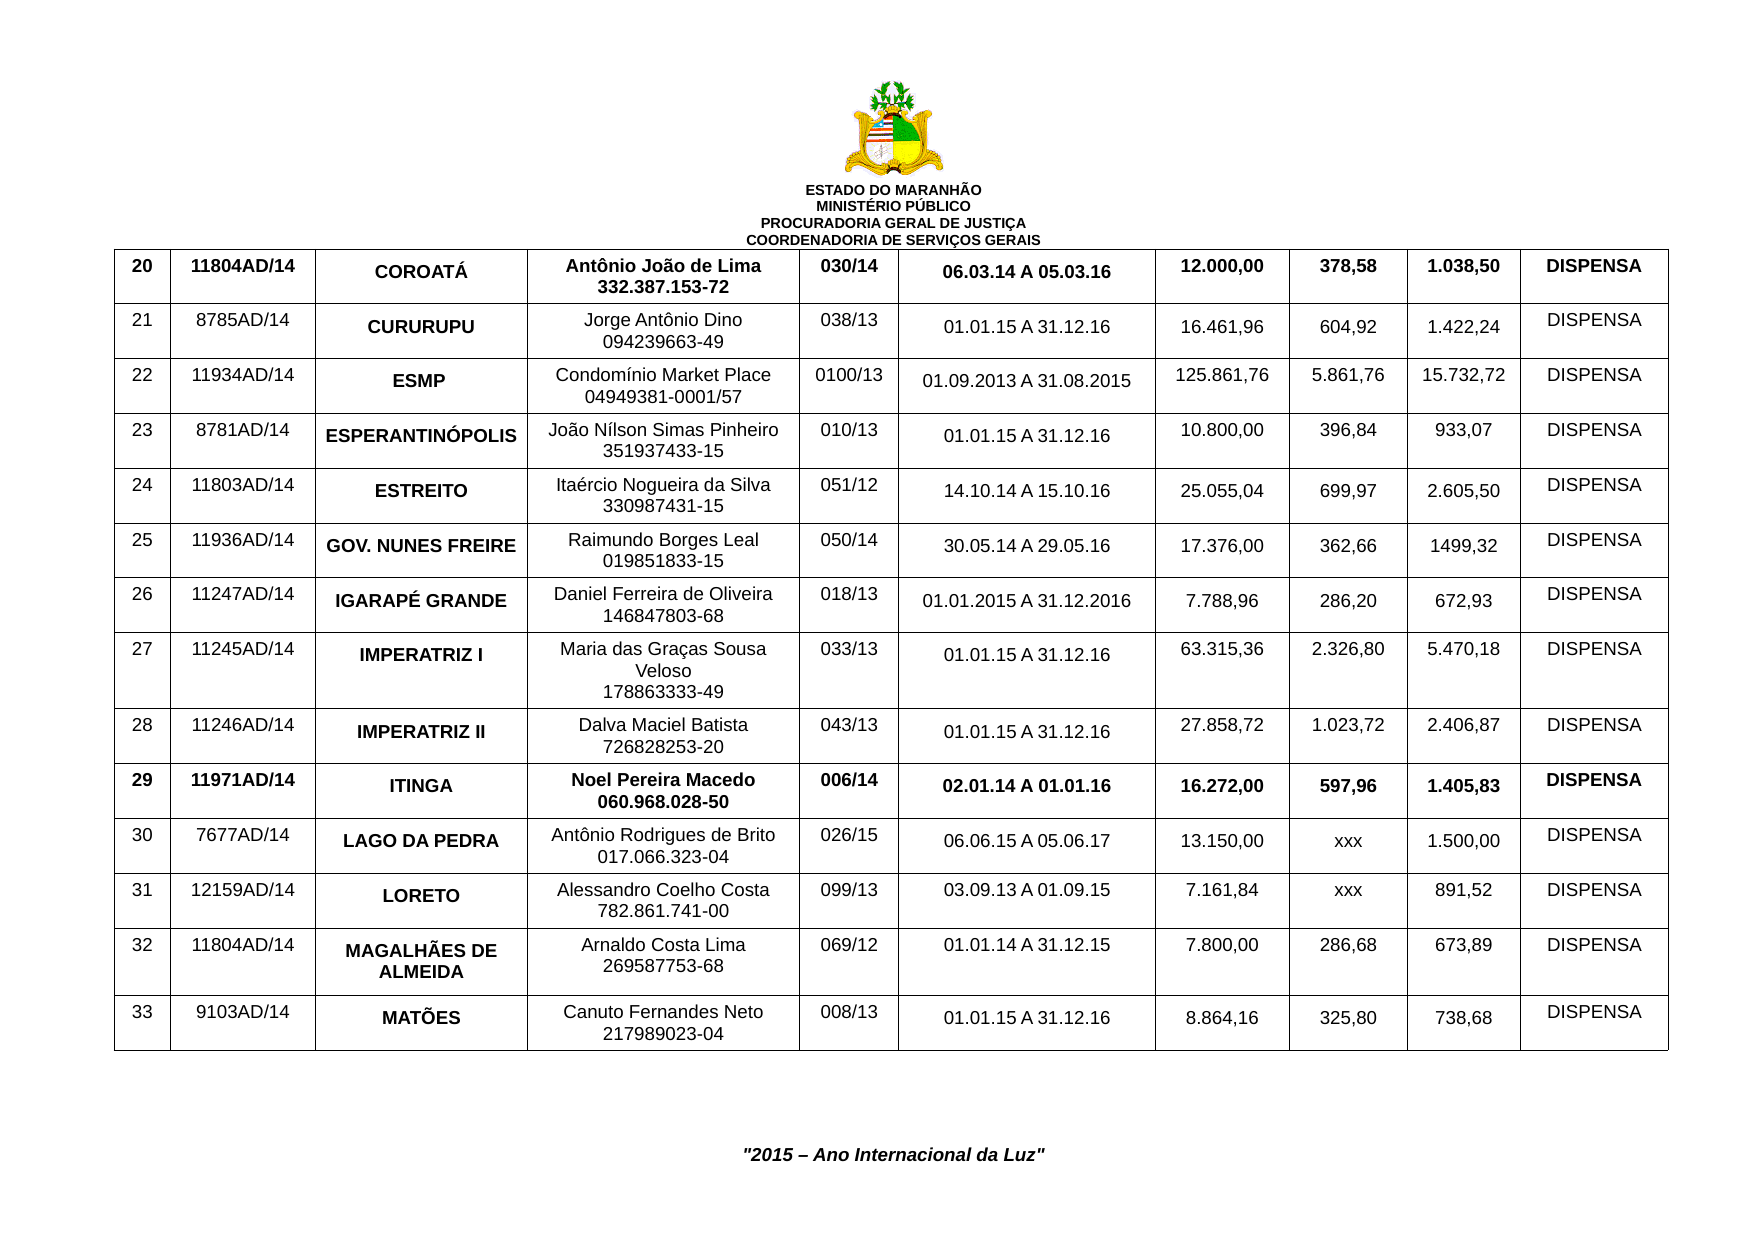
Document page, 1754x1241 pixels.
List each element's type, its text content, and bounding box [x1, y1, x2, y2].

table_cell Antônio Rodrigues de Brito 017.066.323-04 [528, 819, 799, 873]
table_cell 11246AD/14 [171, 709, 315, 763]
table_cell DISPENSA [1521, 524, 1668, 577]
table_cell 01.01.15 A 31.12.16 [899, 414, 1155, 468]
table_cell 030/14 [800, 250, 898, 303]
table_cell 14.10.14 A 15.10.16 [899, 469, 1155, 522]
table_cell 11247AD/14 [171, 578, 315, 632]
table_cell DISPENSA [1521, 414, 1668, 468]
table_cell 20 [115, 250, 170, 303]
table_cell 699,97 [1290, 469, 1407, 522]
table_cell 8.864,16 [1156, 996, 1289, 1049]
table_cell 1499,32 [1408, 524, 1520, 577]
table_cell 12159AD/14 [171, 874, 315, 927]
table_cell 396,84 [1290, 414, 1407, 468]
table_cell 24 [115, 469, 170, 522]
table_cell 03.09.13 A 01.09.15 [899, 874, 1155, 927]
table_cell ESMP [316, 359, 527, 413]
table_cell DISPENSA [1521, 578, 1668, 632]
table_cell 11804AD/14 [171, 929, 315, 995]
table_cell Noel Pereira Macedo 060.968.028-50 [528, 764, 799, 818]
table_cell Condomínio Market Place 04949381-0001/57 [528, 359, 799, 413]
table_cell 604,92 [1290, 304, 1407, 358]
table_cell 10.800,00 [1156, 414, 1289, 468]
table_cell COROATÁ [316, 250, 527, 303]
table_cell LORETO [316, 874, 527, 927]
table_cell DISPENSA [1521, 304, 1668, 358]
table_cell 2.326,80 [1290, 633, 1407, 708]
table_cell 01.01.15 A 31.12.16 [899, 996, 1155, 1049]
table_cell 30 [115, 819, 170, 873]
table_cell 597,96 [1290, 764, 1407, 818]
table_cell ESTREITO [316, 469, 527, 522]
table_cell 17.376,00 [1156, 524, 1289, 577]
table_cell 11245AD/14 [171, 633, 315, 708]
table_cell 033/13 [800, 633, 898, 708]
table_cell 01.01.15 A 31.12.16 [899, 304, 1155, 358]
table_cell 33 [115, 996, 170, 1049]
table_cell 12.000,00 [1156, 250, 1289, 303]
table_cell DISPENSA [1521, 874, 1668, 927]
table_cell 038/13 [800, 304, 898, 358]
table_cell Raimundo Borges Leal 019851833-15 [528, 524, 799, 577]
table_cell 16.272,00 [1156, 764, 1289, 818]
table_cell 63.315,36 [1156, 633, 1289, 708]
table_cell 0100/13 [800, 359, 898, 413]
table_cell 362,66 [1290, 524, 1407, 577]
table_cell João Nílson Simas Pinheiro 351937433-15 [528, 414, 799, 468]
table_cell 01.01.2015 A 31.12.2016 [899, 578, 1155, 632]
table_cell 01.09.2013 A 31.08.2015 [899, 359, 1155, 413]
table_cell 11936AD/14 [171, 524, 315, 577]
table_cell 051/12 [800, 469, 898, 522]
table_cell 7677AD/14 [171, 819, 315, 873]
table_cell 32 [115, 929, 170, 995]
table_cell Daniel Ferreira de Oliveira 146847803-68 [528, 578, 799, 632]
table_cell 672,93 [1408, 578, 1520, 632]
table_cell 11804AD/14 [171, 250, 315, 303]
table_cell 018/13 [800, 578, 898, 632]
table_cell 2.605,50 [1408, 469, 1520, 522]
table_cell 29 [115, 764, 170, 818]
table_cell 026/15 [800, 819, 898, 873]
table_cell xxx [1290, 874, 1407, 927]
table_cell 30.05.14 A 29.05.16 [899, 524, 1155, 577]
table_cell 23 [115, 414, 170, 468]
table_cell 27 [115, 633, 170, 708]
table_cell 673,89 [1408, 929, 1520, 995]
table_cell 099/13 [800, 874, 898, 927]
table_cell 28 [115, 709, 170, 763]
table_cell Itaércio Nogueira da Silva 330987431-15 [528, 469, 799, 522]
table_cell 7.800,00 [1156, 929, 1289, 995]
table_cell 043/13 [800, 709, 898, 763]
table_cell IMPERATRIZ I [316, 633, 527, 708]
table_cell 9103AD/14 [171, 996, 315, 1049]
table_cell 1.038,50 [1408, 250, 1520, 303]
table_cell 7.788,96 [1156, 578, 1289, 632]
table_cell 125.861,76 [1156, 359, 1289, 413]
table_cell GOV. NUNES FREIRE [316, 524, 527, 577]
table_cell 27.858,72 [1156, 709, 1289, 763]
table_cell 1.023,72 [1290, 709, 1407, 763]
table_cell xxx [1290, 819, 1407, 873]
table_cell IGARAPÉ GRANDE [316, 578, 527, 632]
table_cell 891,52 [1408, 874, 1520, 927]
table_cell 15.732,72 [1408, 359, 1520, 413]
table_cell 5.470,18 [1408, 633, 1520, 708]
table_cell ESPERANTINÓPOLIS [316, 414, 527, 468]
table_cell 286,68 [1290, 929, 1407, 995]
table_cell DISPENSA [1521, 359, 1668, 413]
table_cell 8781AD/14 [171, 414, 315, 468]
table_cell 01.01.14 A 31.12.15 [899, 929, 1155, 995]
table_cell 21 [115, 304, 170, 358]
table_cell 1.405,83 [1408, 764, 1520, 818]
table_cell DISPENSA [1521, 469, 1668, 522]
table_cell 25 [115, 524, 170, 577]
table_cell 31 [115, 874, 170, 927]
table_cell IMPERATRIZ II [316, 709, 527, 763]
table_cell 11971AD/14 [171, 764, 315, 818]
table_cell Alessandro Coelho Costa 782.861.741-00 [528, 874, 799, 927]
table_cell 010/13 [800, 414, 898, 468]
table_cell 008/13 [800, 996, 898, 1049]
picture [839, 75, 948, 182]
table_cell MAGALHÃES DE ALMEIDA [316, 929, 527, 995]
table_cell 378,58 [1290, 250, 1407, 303]
table_cell DISPENSA [1521, 633, 1668, 708]
table_cell DISPENSA [1521, 250, 1668, 303]
table_cell 006/14 [800, 764, 898, 818]
table_cell LAGO DA PEDRA [316, 819, 527, 873]
table_cell 1.500,00 [1408, 819, 1520, 873]
table_cell 25.055,04 [1156, 469, 1289, 522]
table_cell Maria das Graças Sousa Veloso 178863333-49 [528, 633, 799, 708]
table_cell 26 [115, 578, 170, 632]
table_cell DISPENSA [1521, 819, 1668, 873]
table_cell ITINGA [316, 764, 527, 818]
table_cell 050/14 [800, 524, 898, 577]
table_cell 16.461,96 [1156, 304, 1289, 358]
table_cell 7.161,84 [1156, 874, 1289, 927]
table_cell 11934AD/14 [171, 359, 315, 413]
table_cell CURURUPU [316, 304, 527, 358]
table_cell 06.03.14 A 05.03.16 [899, 250, 1155, 303]
table_cell 1.422,24 [1408, 304, 1520, 358]
table_cell 2.406,87 [1408, 709, 1520, 763]
table_cell 8785AD/14 [171, 304, 315, 358]
table_cell DISPENSA [1521, 929, 1668, 995]
table_cell DISPENSA [1521, 996, 1668, 1049]
table_cell 06.06.15 A 05.06.17 [899, 819, 1155, 873]
table_cell Jorge Antônio Dino 094239663-49 [528, 304, 799, 358]
table_cell 13.150,00 [1156, 819, 1289, 873]
table_cell 5.861,76 [1290, 359, 1407, 413]
table_cell Canuto Fernandes Neto 217989023-04 [528, 996, 799, 1049]
table_cell 286,20 [1290, 578, 1407, 632]
table_cell 01.01.15 A 31.12.16 [899, 709, 1155, 763]
table_cell 11803AD/14 [171, 469, 315, 522]
table_cell Antônio João de Lima 332.387.153-72 [528, 250, 799, 303]
table_cell Arnaldo Costa Lima 269587753-68 [528, 929, 799, 995]
table_cell 01.01.15 A 31.12.16 [899, 633, 1155, 708]
table_cell MATÕES [316, 996, 527, 1049]
table_cell DISPENSA [1521, 709, 1668, 763]
table_cell 933,07 [1408, 414, 1520, 468]
table_cell 069/12 [800, 929, 898, 995]
table_cell DISPENSA [1521, 764, 1668, 818]
table_cell 325,80 [1290, 996, 1407, 1049]
table_cell 738,68 [1408, 996, 1520, 1049]
table_cell 02.01.14 A 01.01.16 [899, 764, 1155, 818]
table_cell Dalva Maciel Batista 726828253-20 [528, 709, 799, 763]
table_cell 22 [115, 359, 170, 413]
